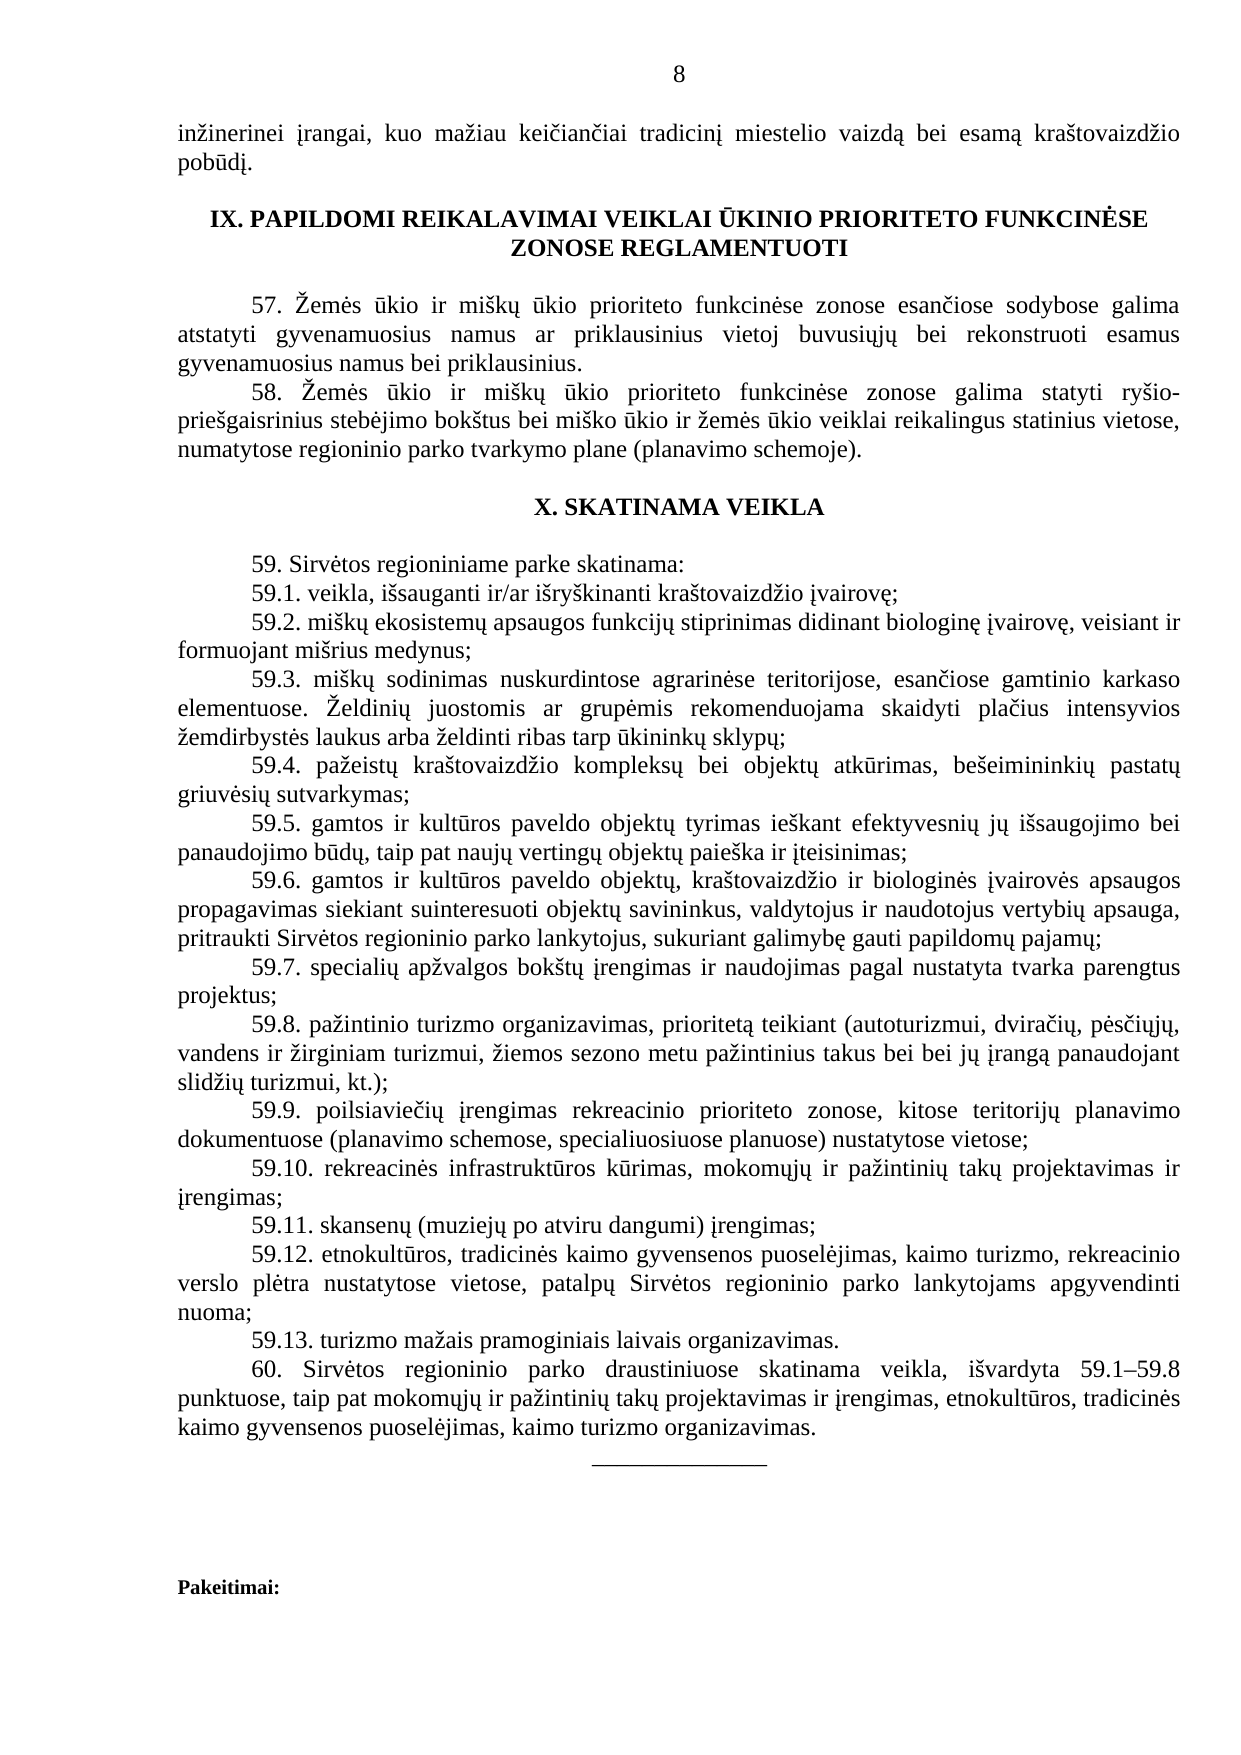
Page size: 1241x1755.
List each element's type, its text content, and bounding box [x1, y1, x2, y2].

text 57. Žemės ūkio ir miškų ūkio prioriteto funkcinėse zonose esančiose sodybose galima atstatyti gyvenamuosius namus ar priklausinius vietoj buvusiųjų bei rekonstruoti esamus gyvenamuosius namus bei priklausinius. [177, 291, 1181, 377]
text ______________ [177, 1441, 1181, 1469]
text 59.8. pažintinio turizmo organizavimas, prioritetą teikiant (autoturizmui, dviračių, pėsčiųjų, vandens ir žirginiam turizmui, žiemos sezono metu pažintinius takus bei bei jų įrangą panaudojant slidžių turizmui, kt.); [177, 1009, 1181, 1096]
text inžinerinei įrangai, kuo mažiau keičiančiai tradicinį miestelio vaizdą bei esamą kraštovaizdžio pobūdį. [177, 118, 1181, 176]
text 59.9. poilsiaviečių įrengimas rekreacinio prioriteto zonose, kitose teritorijų planavimo dokumentuose (planavimo schemose, specialiuosiuose planuose) nustatytose vietose; [177, 1096, 1181, 1153]
text IX. PAPILDOMI REIKALAVIMAI VEIKLAI ūkinio prioriteto funkcinėsE zonosE REGLAMENTUOTI [177, 204, 1181, 262]
text Pakeitimai: [177, 1575, 1181, 1599]
text 58. Žemės ūkio ir miškų ūkio prioriteto funkcinėse zonose galima statyti ryšio-priešgaisrinius stebėjimo bokštus bei miško ūkio ir žemės ūkio veiklai reikalingus statinius vietose, numatytose regioninio parko tvarkymo plane (planavimo schemoje). [177, 377, 1181, 463]
text 59.7. specialių apžvalgos bokštų įrengimas ir naudojimas pagal nustatyta tvarka parengtus projektus; [177, 952, 1181, 1009]
text 59.3. miškų sodinimas nuskurdintose agrarinėse teritorijose, esančiose gamtinio karkaso elementuose. Želdinių juostomis ar grupėmis rekomenduojama skaidyti plačius intensyvios žemdirbystės laukus arba želdinti ribas tarp ūkininkų sklypų; [177, 664, 1181, 751]
text 59.5. gamtos ir kultūros paveldo objektų tyrimas ieškant efektyvesnių jų išsaugojimo bei panaudojimo būdų, taip pat naujų vertingų objektų paieška ir įteisinimas; [177, 808, 1181, 866]
text 59.13. turizmo mažais pramoginiais laivais organizavimas. [177, 1326, 1181, 1354]
text 59.10. rekreacinės infrastruktūros kūrimas, mokomųjų ir pažintinių takų projektavimas ir įrengimas; [177, 1153, 1181, 1211]
text 59.11. skansenų (muziejų po atviru dangumi) įrengimas; [177, 1211, 1181, 1239]
text 59.4. pažeistų kraštovaizdžio kompleksų bei objektų atkūrimas, bešeimininkių pastatų griuvėsių sutvarkymas; [177, 751, 1181, 808]
text 59.1. veikla, išsauganti ir/ar išryškinanti kraštovaizdžio įvairovę; [177, 578, 1181, 607]
text 59.12. etnokultūros, tradicinės kaimo gyvensenos puoselėjimas, kaimo turizmo, rekreacinio verslo plėtra nustatytose vietose, patalpų Sirvėtos regioninio parko lankytojams apgyvendinti nuoma; [177, 1239, 1181, 1326]
text 60. Sirvėtos regioninio parko draustiniuose skatinama veikla, išvardyta 59.1–59.8 punktuose, taip pat mokomųjų ir pažintinių takų projektavimas ir įrengimas, etnokultūros, tradicinės kaimo gyvensenos puoselėjimas, kaimo turizmo organizavimas. [177, 1354, 1181, 1441]
text 59.6. gamtos ir kultūros paveldo objektų, kraštovaizdžio ir biologinės įvairovės apsaugos propagavimas siekiant suinteresuoti objektų savininkus, valdytojus ir naudotojus vertybių apsauga, pritraukti Sirvėtos regioninio parko lankytojus, sukuriant galimybę gauti papildomų pajamų; [177, 866, 1181, 952]
text 59. Sirvėtos regioniniame parke skatinama: [177, 549, 1181, 578]
text X. SKATINAMA VEIKLA [177, 492, 1181, 521]
text 59.2. miškų ekosistemų apsaugos funkcijų stiprinimas didinant biologinę įvairovę, veisiant ir formuojant mišrius medynus; [177, 607, 1181, 664]
